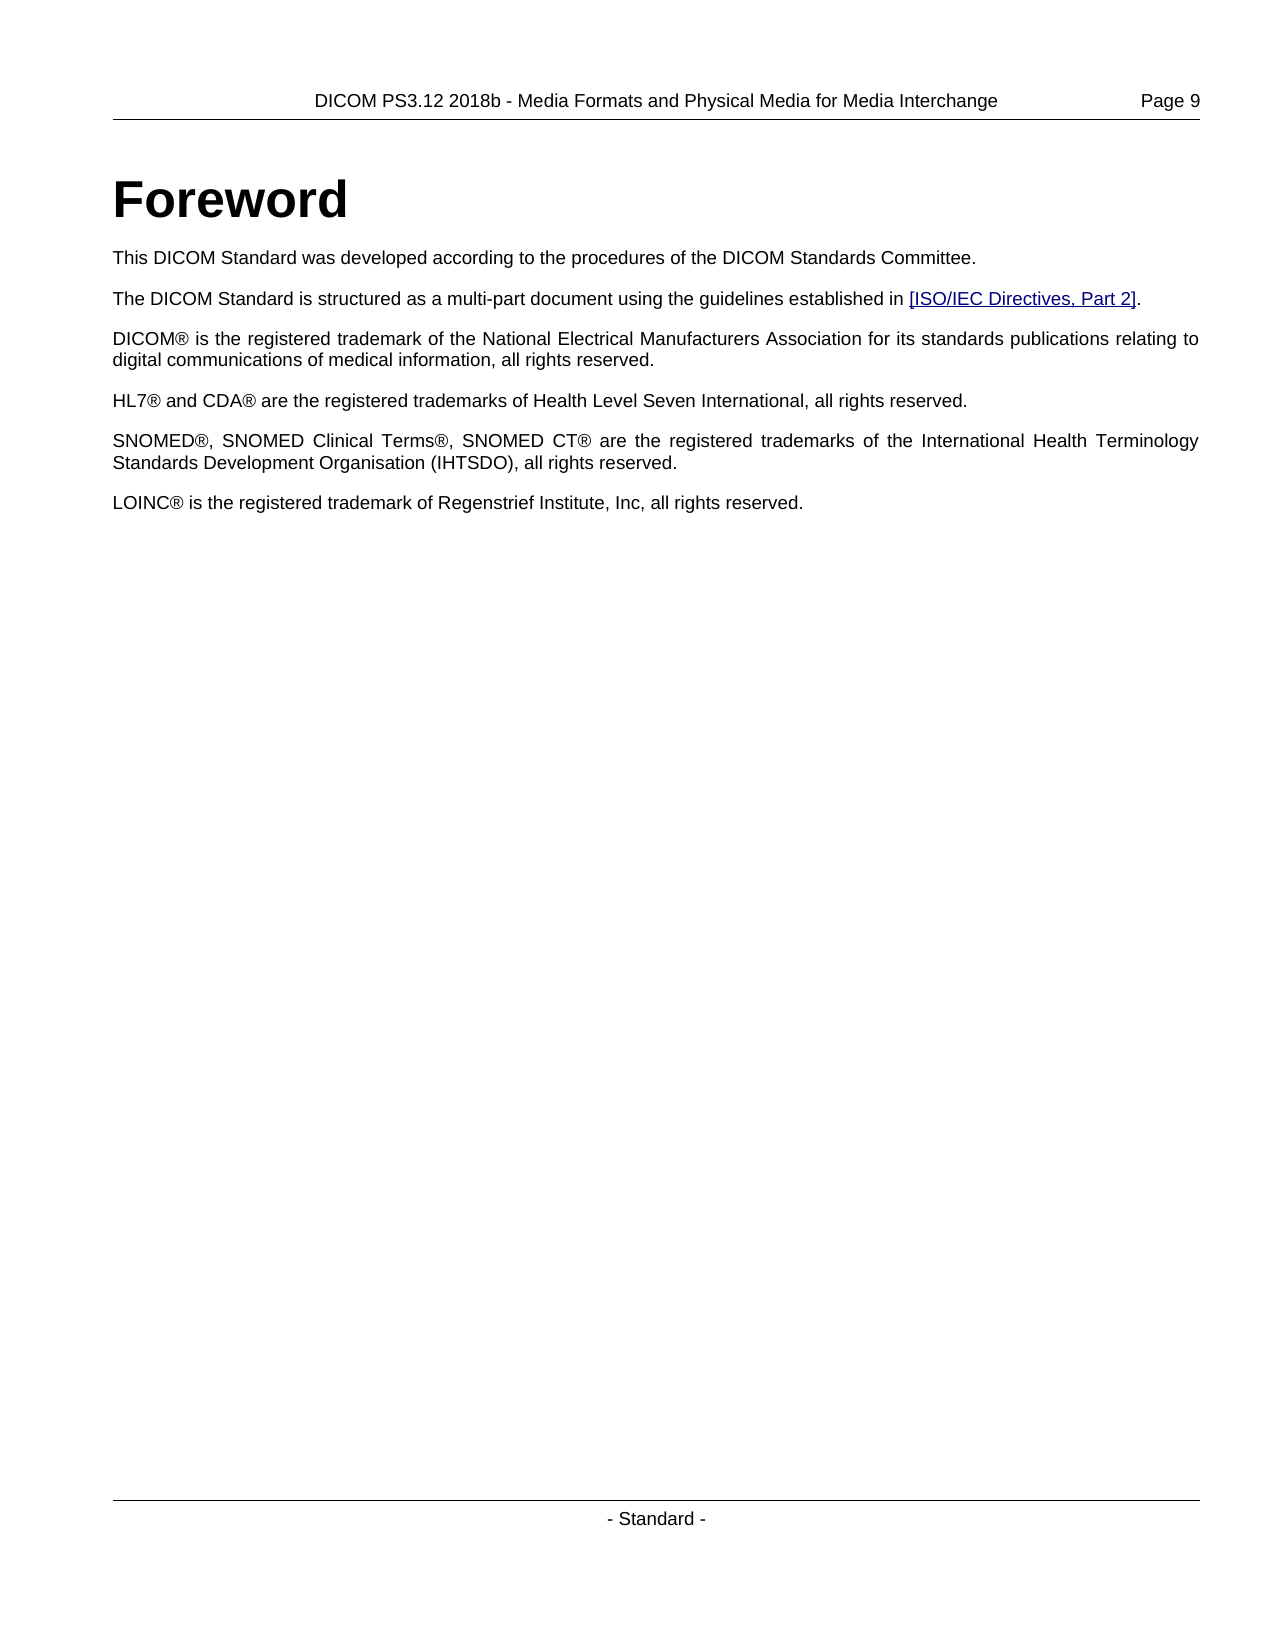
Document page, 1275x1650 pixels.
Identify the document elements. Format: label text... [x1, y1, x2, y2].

text SNOMED®, SNOMED Clinical Terms®, SNOMED CT® are the registered trademarks of the International Health Terminology Standards Development Organisation (IHTSDO), all rights reserved. [112, 430, 1200, 473]
text The DICOM Standard is structured as a multi-part document using the guidelines established in [ISO/IEC Directives, Part 2]. [112, 287, 1200, 309]
text DICOM® is the registered trademark of the National Electrical Manufacturers Association for its standards publications relating to digital communications of medical information, all rights reserved. [112, 328, 1200, 371]
text This DICOM Standard was developed according to the procedures of the DICOM Standards Committee. [112, 247, 1200, 269]
text LOINC® is the registered trademark of Regenstrief Institute, Inc, all rights reserved. [112, 492, 1200, 513]
text Foreword [112, 169, 1200, 228]
text HL7® and CDA® are the registered trademarks of Health Level Seven International, all rights reserved. [112, 389, 1200, 411]
